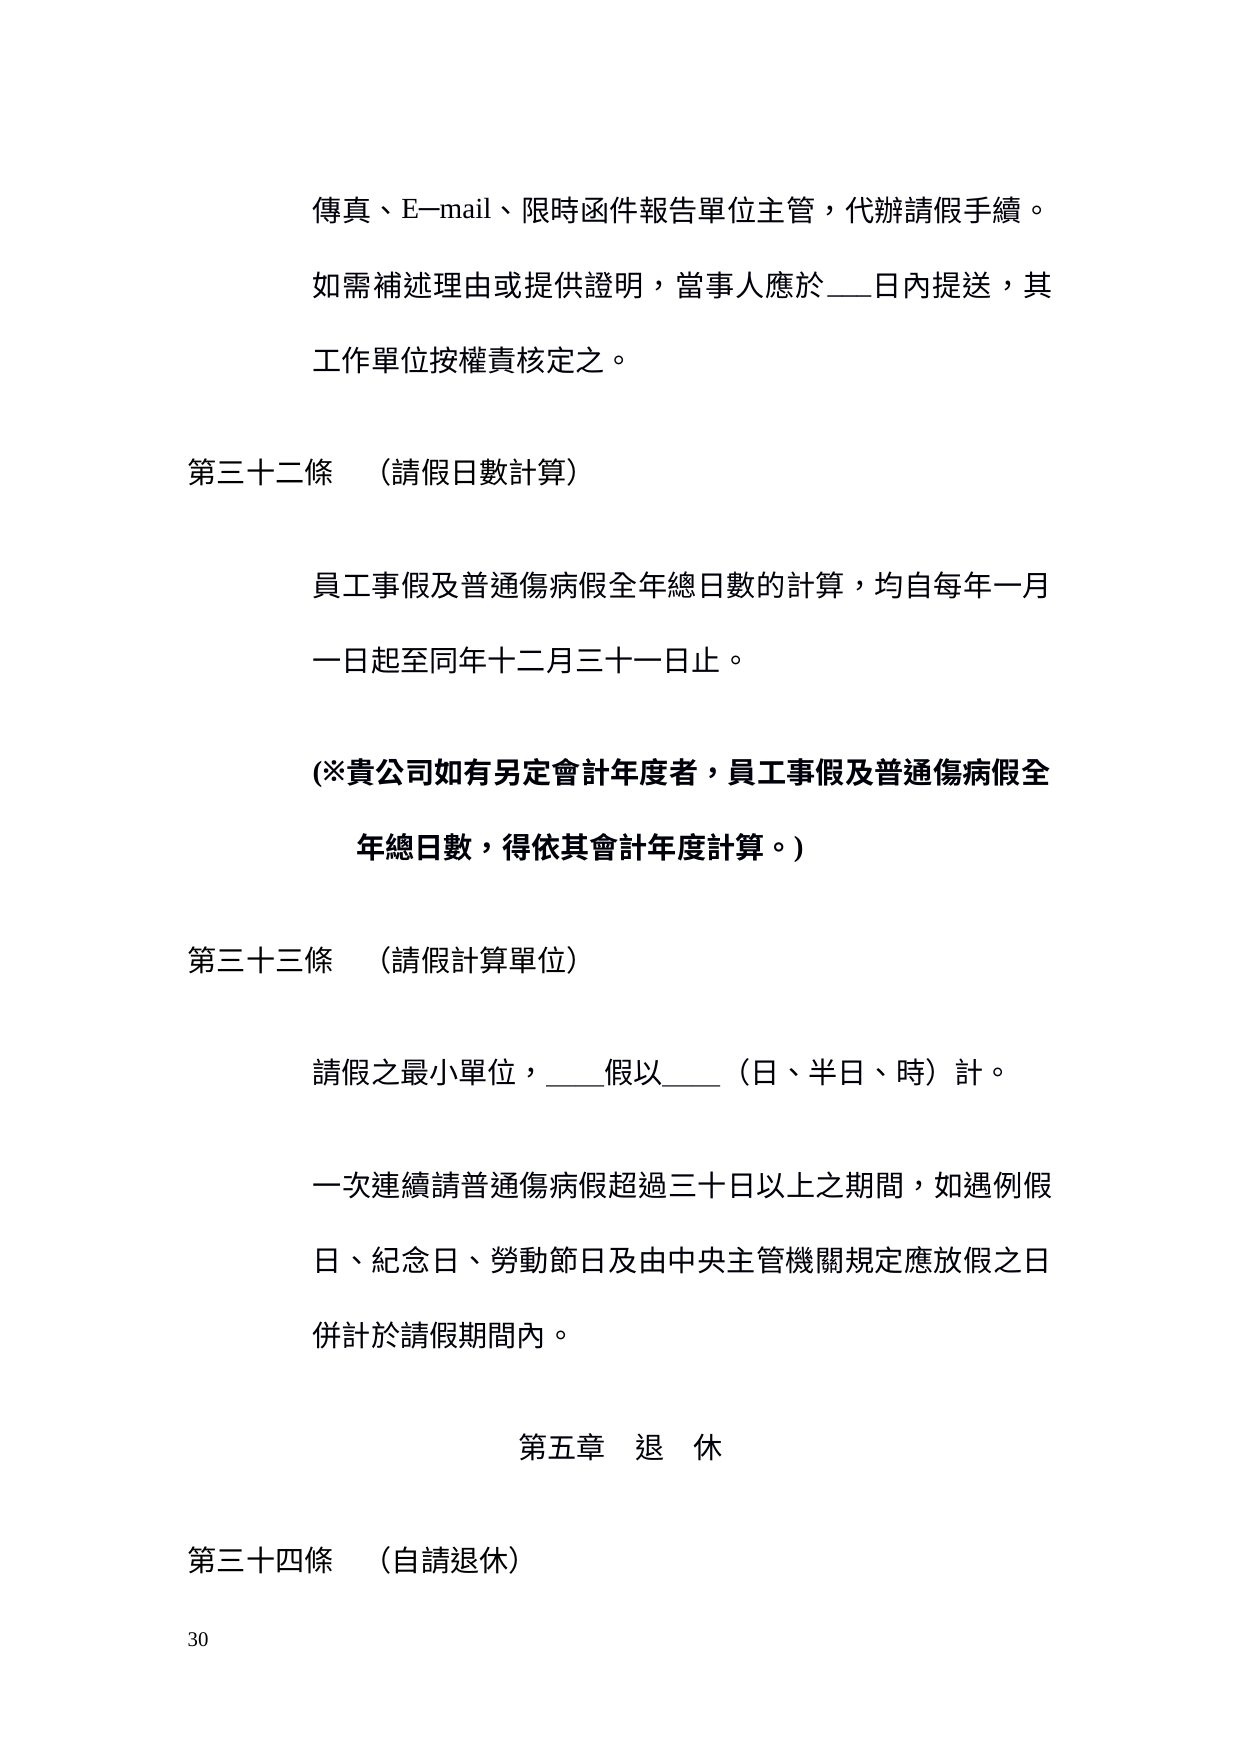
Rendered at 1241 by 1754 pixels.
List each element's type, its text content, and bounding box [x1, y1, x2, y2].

text 一次連續請普通傷病假超過三十日以上之期間，如遇例假日、紀念日、勞動節日及由中央主管機關規定應放假之日，併計於請假期間內。 [312, 1139, 1053, 1364]
text 第三十四條 （自請退休） [187, 1514, 1053, 1589]
text 員工事假及普通傷病假全年總日數的計算，均自每年一月一日起至同年十二月三十一日止。 [312, 539, 1053, 689]
text 第三十二條 （請假日數計算） [187, 427, 1053, 502]
text (※貴公司如有另定會計年度者，員工事假及普通傷病假全年總日數，得依其會計年度計算。) [312, 727, 1053, 877]
text 請假之最小單位，＿＿假以＿＿（日、半日、時）計。 [312, 1027, 1053, 1102]
text 傳真、E─mail、限時函件報告單位主管，代辦請假手續。如需補述理由或提供證明，當事人應於___日內提送，其工作單位按權責核定之。 [312, 164, 1053, 389]
text 第五章 退 休 [187, 1402, 1053, 1477]
text 第三十三條 （請假計算單位） [187, 914, 1053, 989]
